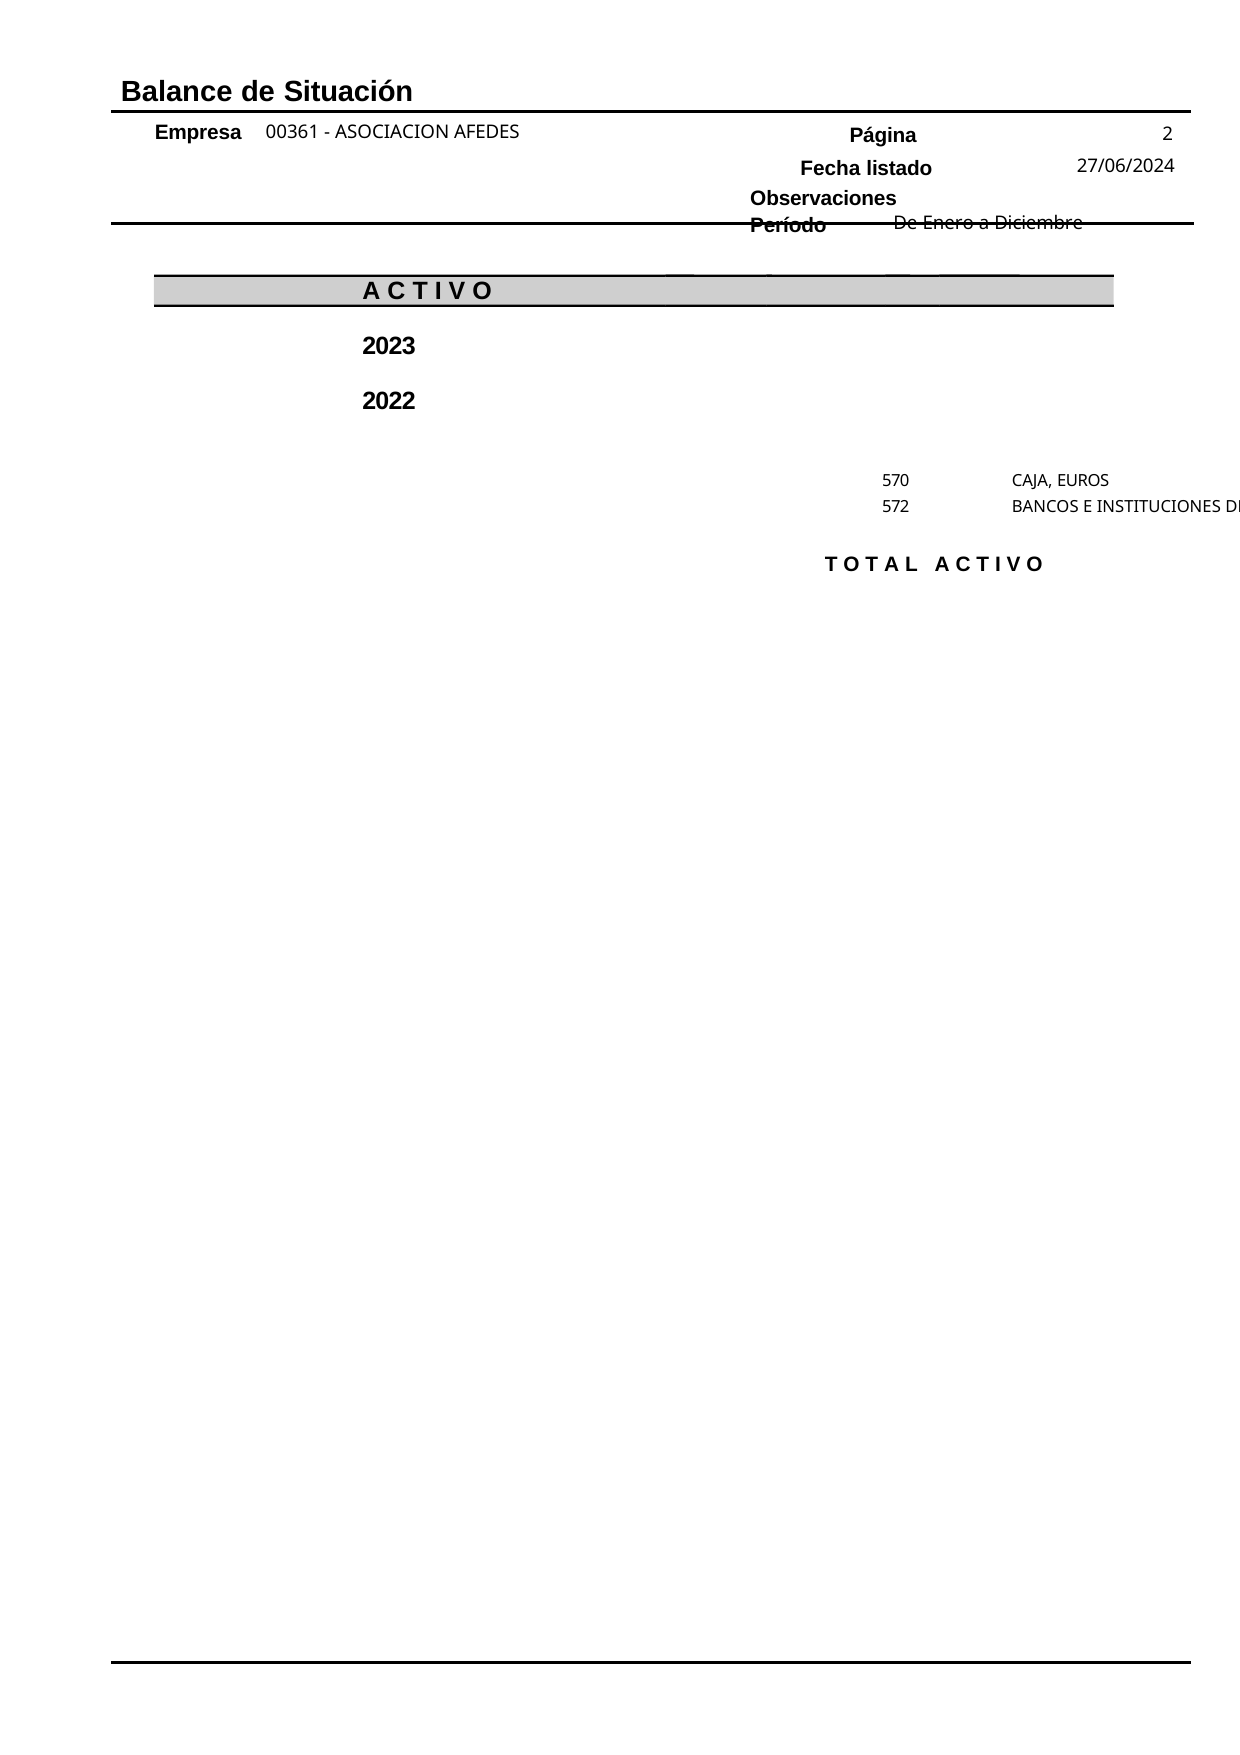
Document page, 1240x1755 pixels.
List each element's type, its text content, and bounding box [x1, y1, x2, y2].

text Página 2 [849, 120, 1181, 148]
text 00361 - ASOCIACION AFEDES [265, 119, 533, 144]
table_cell T O T A L [819, 518, 926, 577]
text Observaciones Período De Enero a Diciembre [750, 225, 1181, 238]
text Fecha listado 27/06/2024 [800, 153, 1181, 181]
table_header 570 CAJA, EUROS [819, 469, 1240, 493]
table_cell 572 BANCOS E INSTITUCIONES DE CRÉ [819, 494, 1240, 518]
table_cell A C T I V O [926, 518, 1240, 577]
text Empresa [154, 120, 243, 144]
text Observaciones Período De Enero a Diciembre [750, 186, 1181, 222]
